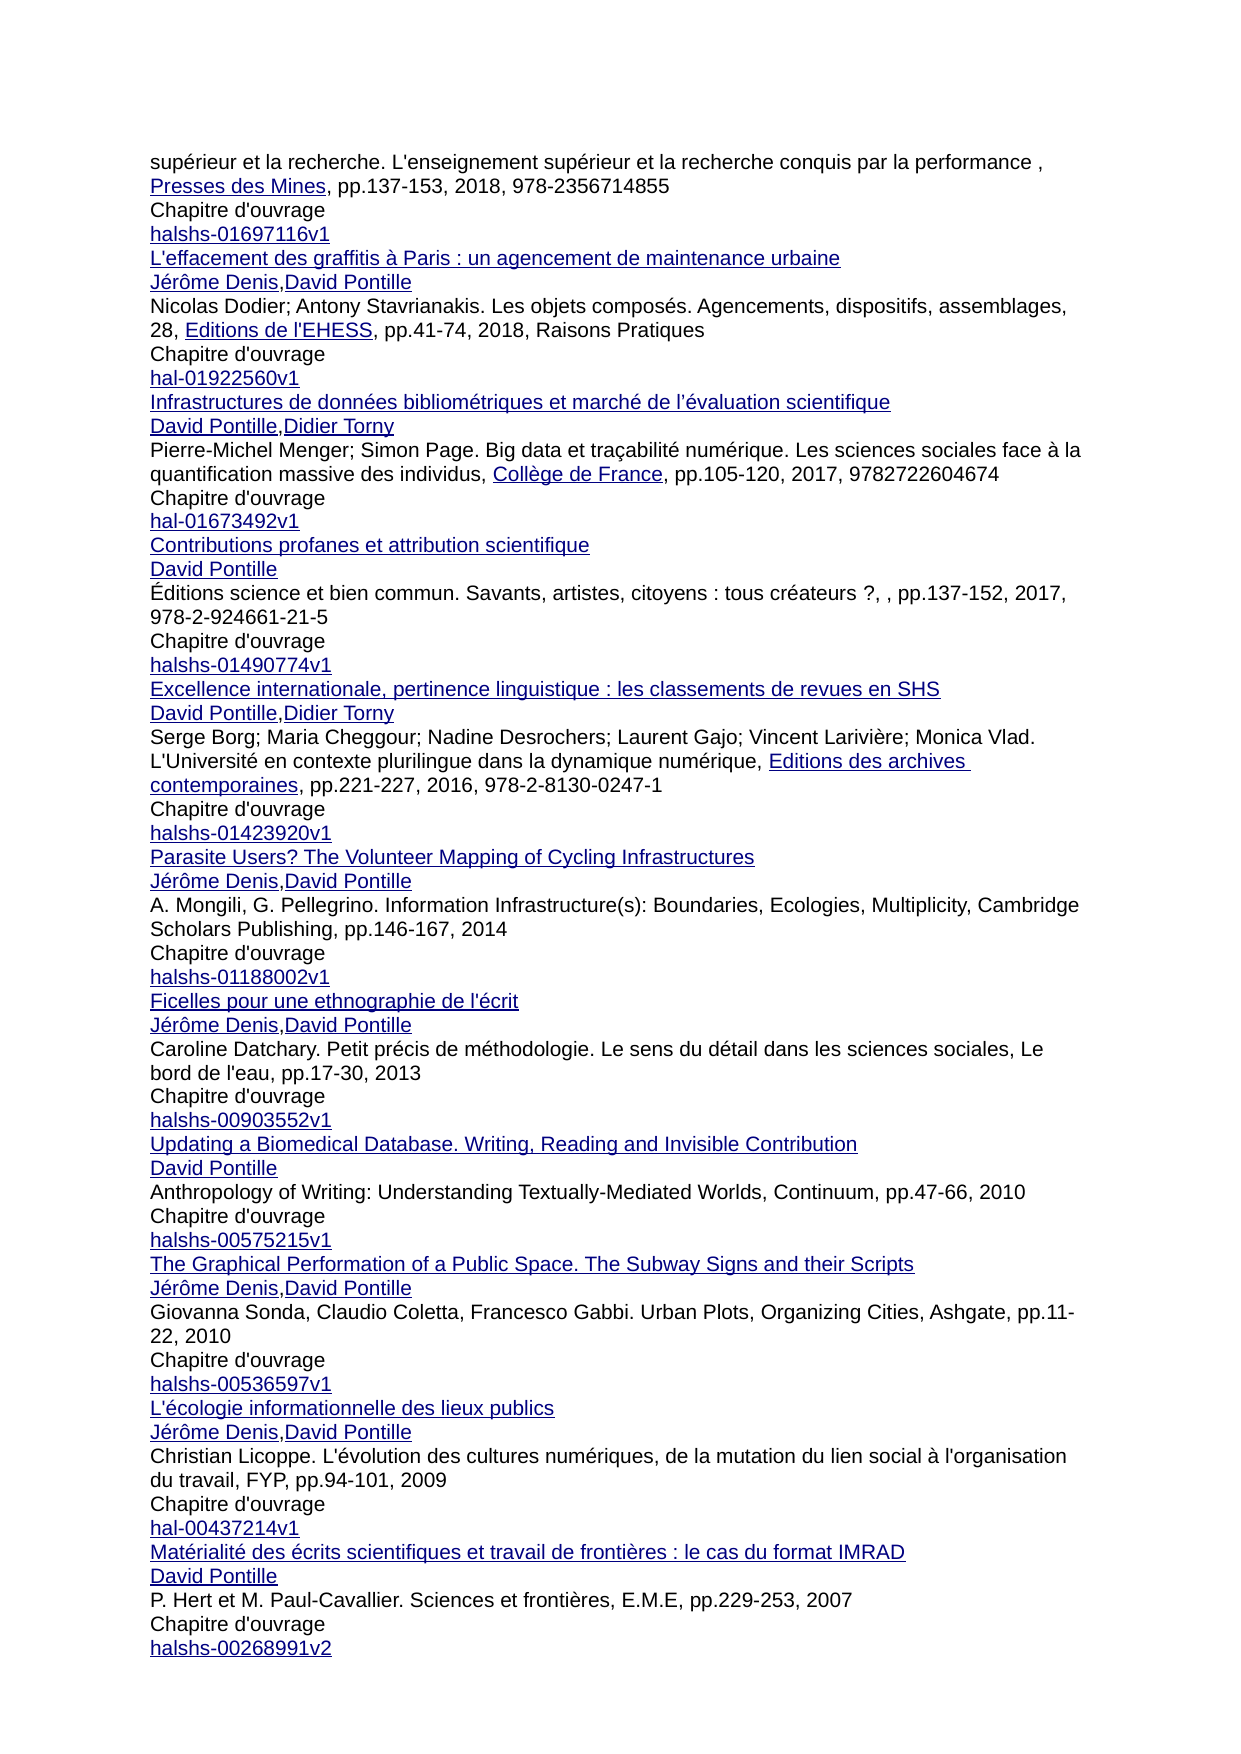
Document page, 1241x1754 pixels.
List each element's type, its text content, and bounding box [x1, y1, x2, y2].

table_cell Matérialité des écrits scientifiques et travail de frontières : le cas du format IMRAD David Pontille P. Hert et M. Paul-Cavallier. Sciences et frontières, E.M.E, pp.229-253, 2007 Chapitre d'ouvrage halshs-00268991v2 [150, 1540, 1090, 1659]
table_cell Infrastructures de données bibliométriques et marché de l’évaluation scientifique David Pontille,Didier Torny Pierre-Michel Menger; Simon Page. Big data et traçabilité numérique. Les sciences sociales face à la quantification massive des individus, Collège de France, pp.105-120, 2017, 9782722604674 Chapitre d'ouvrage hal-01673492v1 [150, 390, 1090, 533]
table_cell The Graphical Performation of a Public Space. The Subway Signs and their Scripts Jérôme Denis,David Pontille Giovanna Sonda, Claudio Coletta, Francesco Gabbi. Urban Plots, Organizing Cities, Ashgate, pp.11-22, 2010 Chapitre d'ouvrage halshs-00536597v1 [150, 1252, 1090, 1396]
table_cell L'écologie informationnelle des lieux publics Jérôme Denis,David Pontille Christian Licoppe. L'évolution des cultures numériques, de la mutation du lien social à l'organisation du travail, FYP, pp.94-101, 2009 Chapitre d'ouvrage hal-00437214v1 [150, 1396, 1090, 1539]
table_cell Excellence internationale, pertinence linguistique : les classements de revues en SHS David Pontille,Didier Torny Serge Borg; Maria Cheggour; Nadine Desrochers; Laurent Gajo; Vincent Larivière; Monica Vlad. L'Université en contexte plurilingue dans la dynamique numérique, Editions des archives contemporaines, pp.221-227, 2016, 978-2-8130-0247-1 Chapitre d'ouvrage halshs-01423920v1 [150, 677, 1090, 845]
table_cell supérieur et la recherche. L'enseignement supérieur et la recherche conquis par la performance , Presses des Mines, pp.137-153, 2018, 978-2356714855 Chapitre d'ouvrage halshs-01697116v1 [150, 150, 1090, 246]
table_cell Parasite Users? The Volunteer Mapping of Cycling Infrastructures Jérôme Denis,David Pontille A. Mongili, G. Pellegrino. Information Infrastructure(s): Boundaries, Ecologies, Multiplicity, Cambridge Scholars Publishing, pp.146-167, 2014 Chapitre d'ouvrage halshs-01188002v1 [150, 845, 1090, 988]
table_cell L'effacement des graffitis à Paris : un agencement de maintenance urbaine Jérôme Denis,David Pontille Nicolas Dodier; Antony Stavrianakis. Les objets composés. Agencements, dispositifs, assemblages, 28, Editions de l'EHESS, pp.41-74, 2018, Raisons Pratiques Chapitre d'ouvrage hal-01922560v1 [150, 246, 1090, 389]
table_cell Ficelles pour une ethnographie de l'écrit Jérôme Denis,David Pontille Caroline Datchary. Petit précis de méthodologie. Le sens du détail dans les sciences sociales, Le bord de l'eau, pp.17-30, 2013 Chapitre d'ouvrage halshs-00903552v1 [150, 989, 1090, 1132]
table_cell Contributions profanes et attribution scientifique David Pontille Éditions science et bien commun. Savants, artistes, citoyens : tous créateurs ?, , pp.137-152, 2017, 978-2-924661-21-5 Chapitre d'ouvrage halshs-01490774v1 [150, 533, 1090, 677]
table_cell Updating a Biomedical Database. Writing, Reading and Invisible Contribution David Pontille Anthropology of Writing: Understanding Textually-Mediated Worlds, Continuum, pp.47-66, 2010 Chapitre d'ouvrage halshs-00575215v1 [150, 1132, 1090, 1252]
